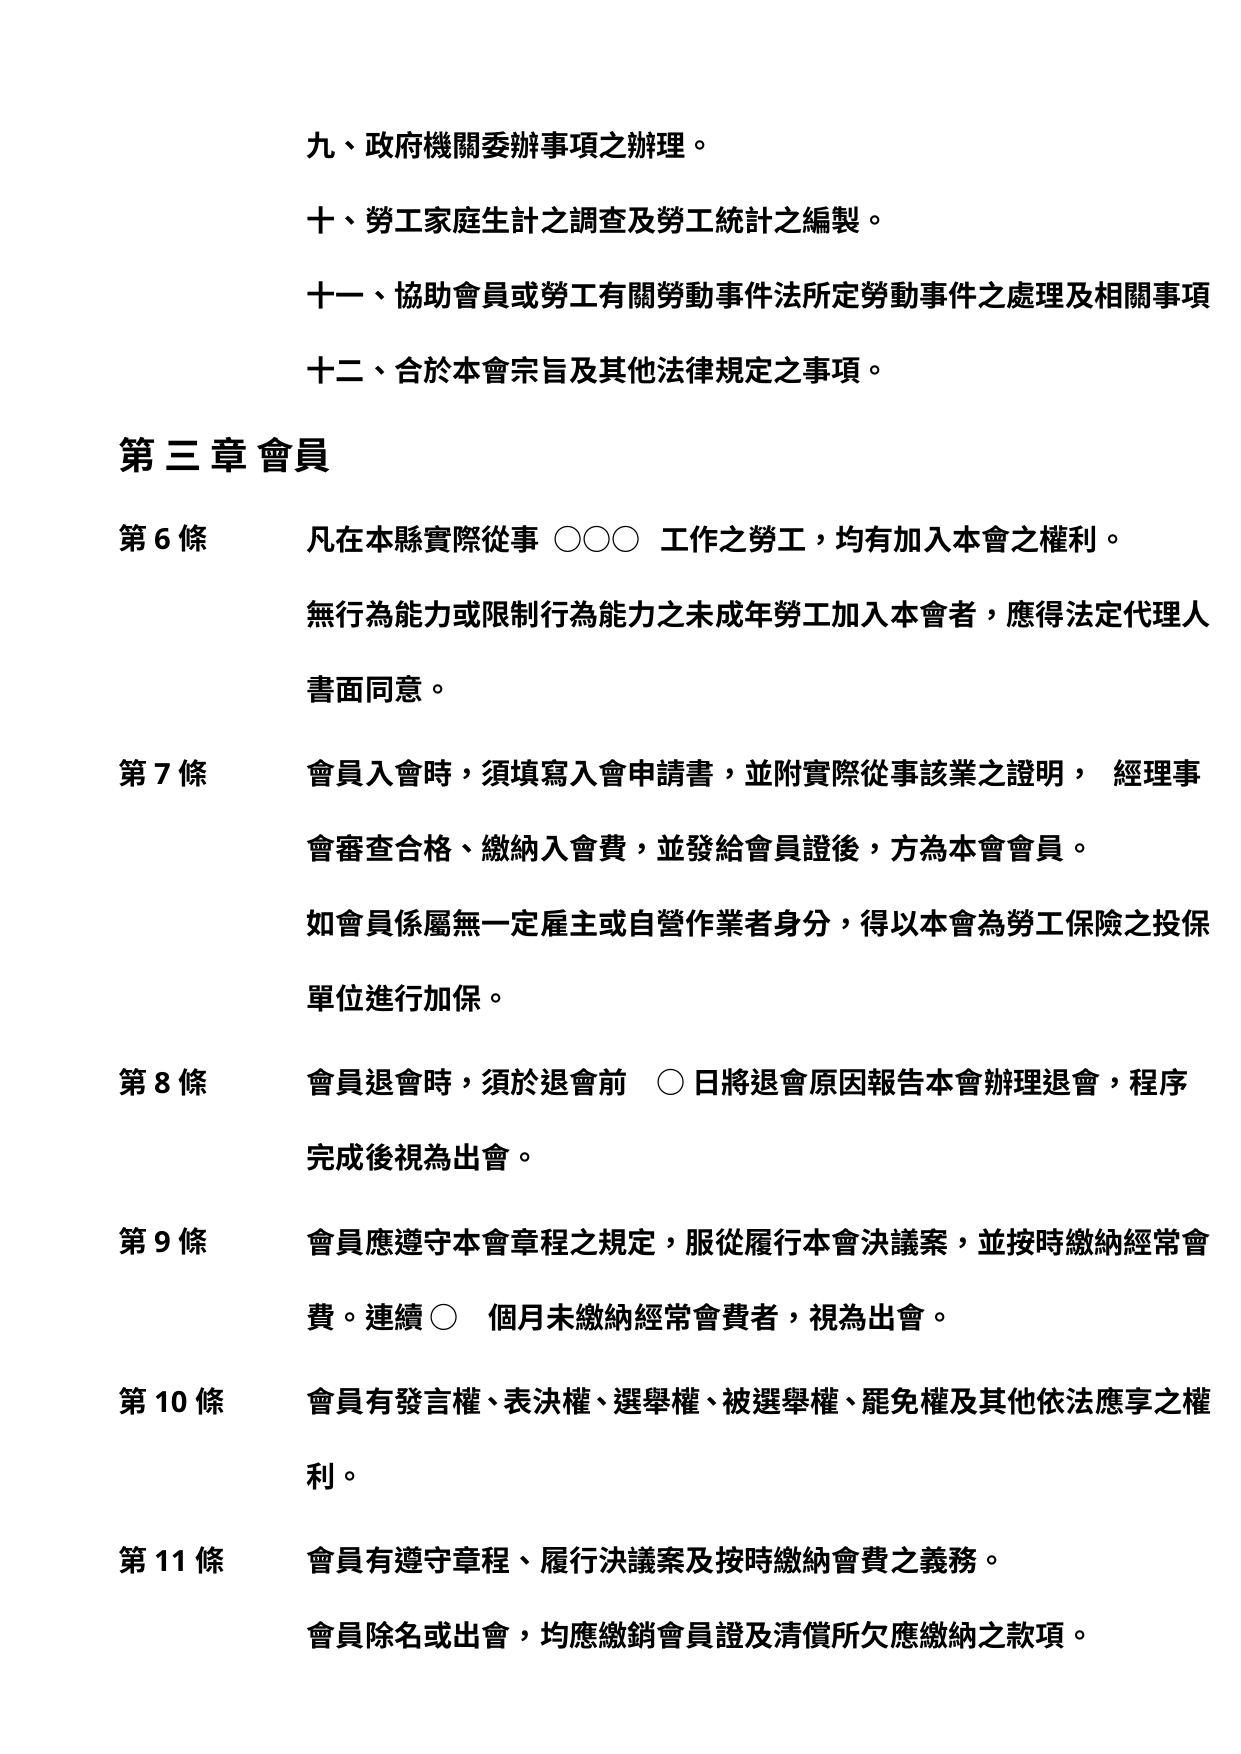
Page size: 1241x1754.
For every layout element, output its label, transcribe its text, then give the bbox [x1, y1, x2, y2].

table_cell [293, 1358, 306, 1517]
table_cell 會員入會時，須填寫入會申請書，並附實際從事該業之證明， 經理事會審查合格、繳納入會費，並發給會員證後，方為本會會員。 如會員係屬無一定雇主或自營作業者身分，得以本會為勞工保險之投保單位進行加保。 [306, 729, 1211, 1039]
table_cell [293, 495, 306, 729]
table_cell [293, 1198, 306, 1357]
table_cell 第 7 條 [114, 729, 293, 1039]
table_cell 第 三 章 會員 [114, 411, 1211, 495]
table_cell 第 6 條 [114, 495, 293, 729]
table_cell [114, 101, 293, 411]
table_cell [293, 729, 306, 1039]
table_cell 第 9 條 [114, 1198, 293, 1357]
table_cell 九、政府機關委辦事項之辦理。 十、勞工家庭生計之調查及勞工統計之編製。 十一、協助會員或勞工有關勞動事件法所定勞動事件之處理及相關事項 十二、合於本會宗旨及其他法律規定之事項。 [306, 101, 1211, 411]
table_cell 會員有發言權、表決權、選舉權、被選舉權、罷免權及其他依法應享之權利。 [306, 1358, 1211, 1517]
table_cell 第 8 條 [114, 1039, 293, 1198]
table_cell 會員有遵守章程、履行決議案及按時繳納會費之義務。 會員除名或出會，均應繳銷會員證及清償所欠應繳納之款項。 [306, 1517, 1211, 1676]
table_cell 會員應遵守本會章程之規定，服從履行本會決議案，並按時繳納經常會費。連續 ○ 個月未繳納經常會費者，視為出會。 [306, 1198, 1211, 1357]
table_cell [293, 1517, 306, 1676]
table_cell [293, 101, 306, 411]
table_cell [293, 1039, 306, 1198]
table_cell 第 11 條 [114, 1517, 293, 1676]
table_cell 會員退會時，須於退會前 ○ 日將退會原因報告本會辦理退會，程序完成後視為出會。 [306, 1039, 1211, 1198]
table_cell 第 10 條 [114, 1358, 293, 1517]
table_cell 凡在本縣實際從事 ○○○ 工作之勞工，均有加入本會之權利。 無行為能力或限制行為能力之未成年勞工加入本會者，應得法定代理人書面同意。 [306, 495, 1211, 729]
